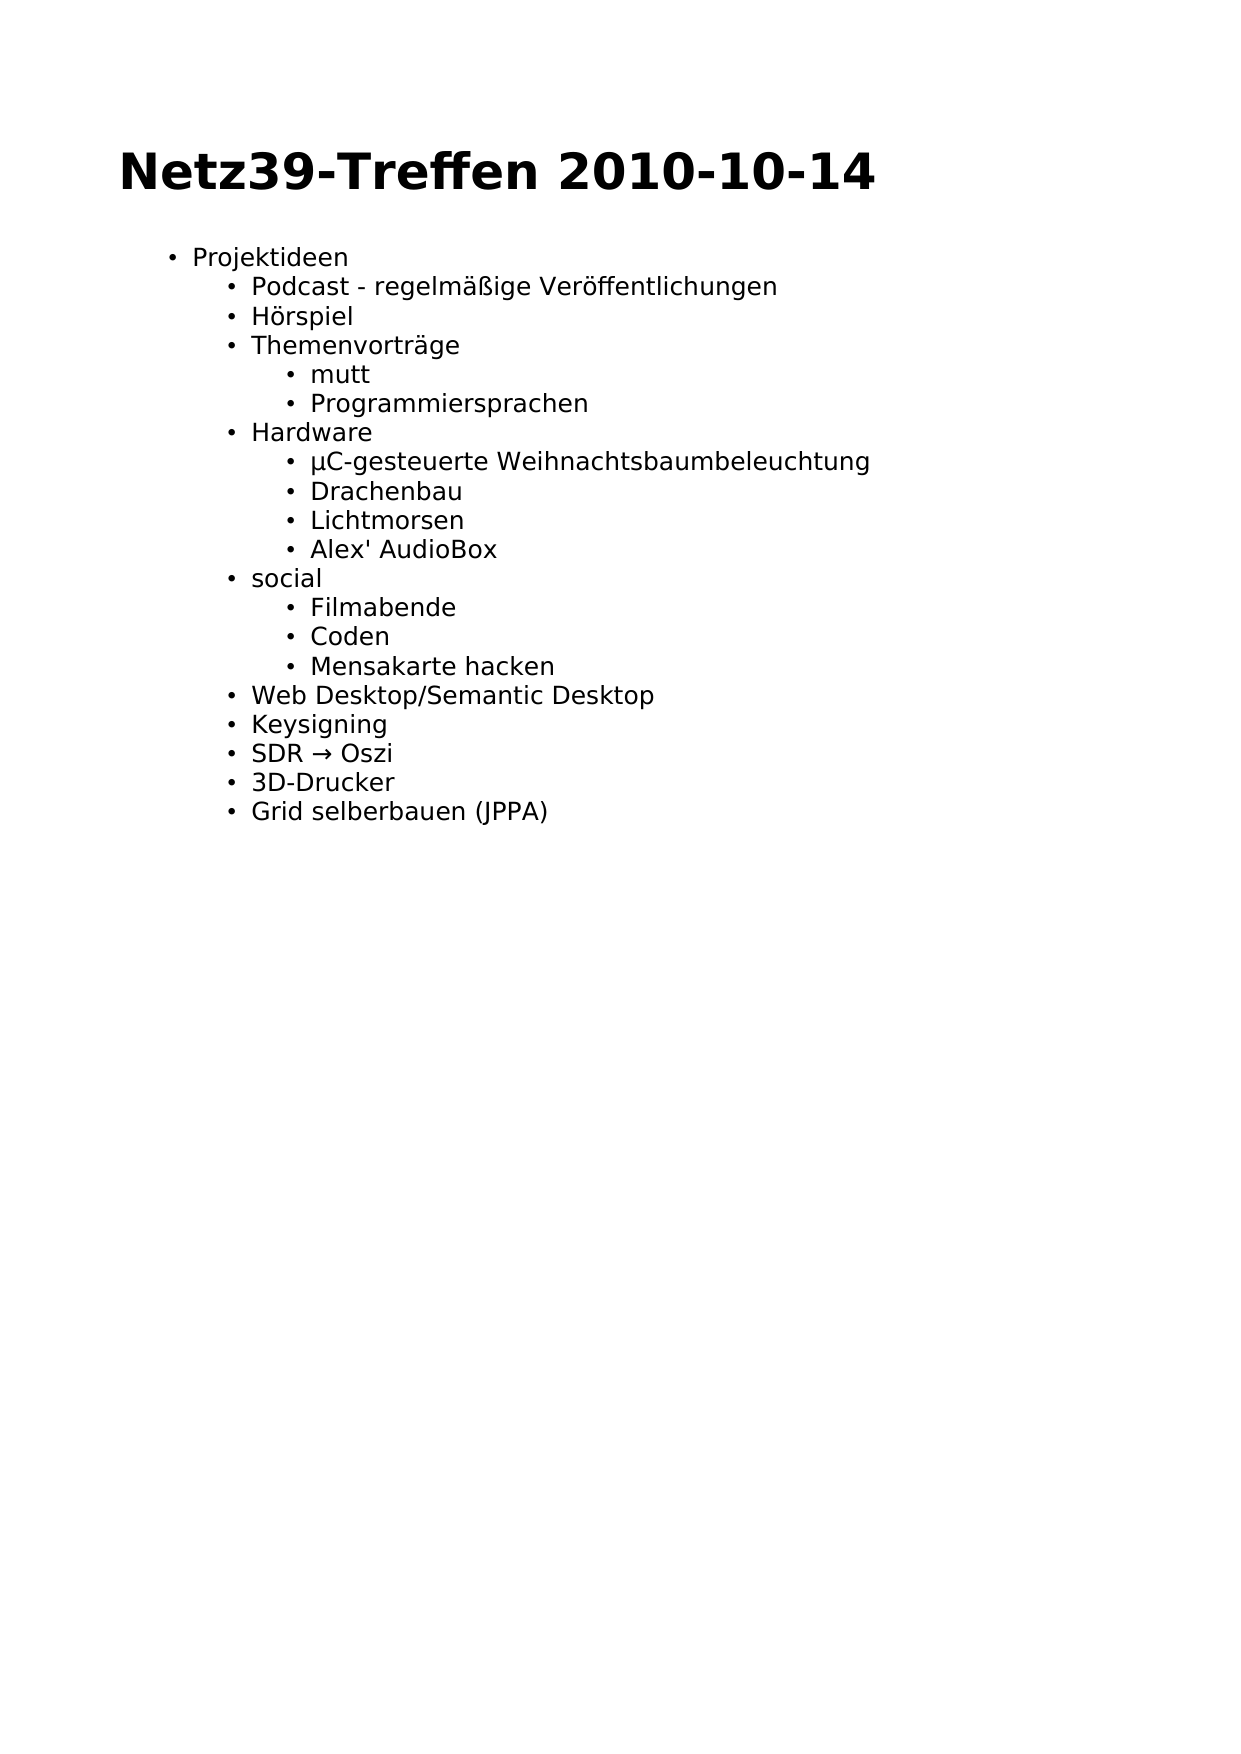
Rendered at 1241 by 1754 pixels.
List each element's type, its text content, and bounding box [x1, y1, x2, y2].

list Programmiersprachen [295, 389, 1122, 418]
list Projektideen [177, 243, 1122, 272]
list Web Desktop/Semantic Desktop [236, 681, 1122, 710]
list social [236, 564, 1122, 593]
list Themenvorträge [236, 331, 1122, 360]
list Hardware [236, 418, 1122, 447]
list Grid selberbauen (JPPA) [236, 797, 1122, 827]
list SDR → Oszi [236, 739, 1122, 768]
list mutt [295, 360, 1122, 389]
list Hörspiel [236, 302, 1122, 331]
list Keysigning [236, 710, 1122, 739]
list Coden [295, 622, 1122, 652]
list Lichtmorsen [295, 506, 1122, 535]
list Mensakarte hacken [295, 652, 1122, 681]
list µC-gesteuerte Weihnachtsbaumbeleuchtung [295, 447, 1122, 477]
list 3D-Drucker [236, 768, 1122, 797]
list Drachenbau [295, 477, 1122, 506]
list Filmabende [295, 593, 1122, 622]
subtitle Netz39-Treffen 2010-10-14 [118, 143, 1122, 201]
list Podcast - regelmäßige Veröffentlichungen [236, 272, 1122, 302]
list Alex' AudioBox [295, 535, 1122, 564]
